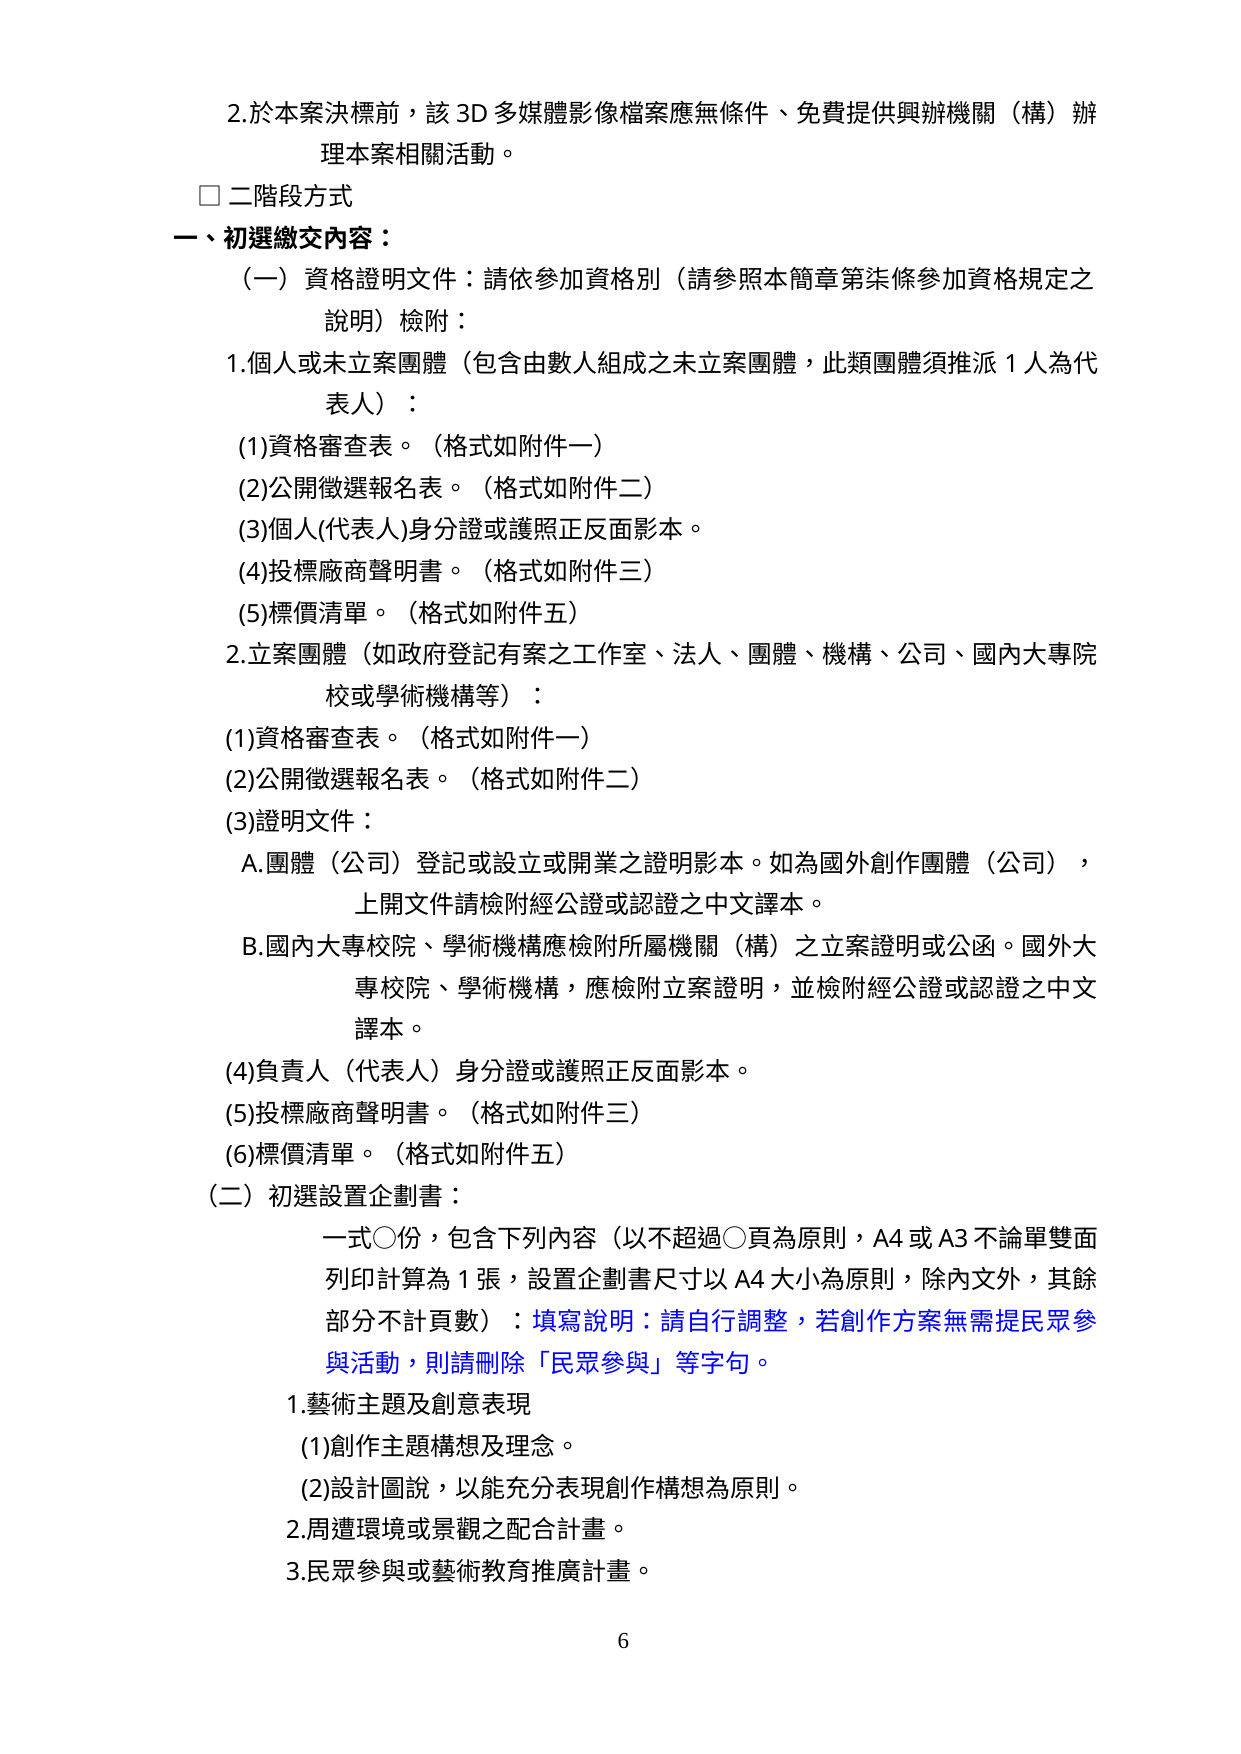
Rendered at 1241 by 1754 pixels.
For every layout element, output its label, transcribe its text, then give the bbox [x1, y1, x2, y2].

text 3.民眾參與或藝術教育推廣計畫。 [148, 1547, 1098, 1589]
text B.國內大專校院、學術機構應檢附所屬機關（構）之立案證明或公函。國外大專校院、學術機構，應檢附立案證明，並檢附經公證或認證之中文譯本。 [148, 922, 1098, 1047]
text (1)資格審查表。（格式如附件一） [148, 714, 1098, 755]
text A.團體（公司）登記或設立或開業之證明影本。如為國外創作團體（公司），上開文件請檢附經公證或認證之中文譯本。 [148, 839, 1098, 922]
text (4)負責人（代表人）身分證或護照正反面影本。 [148, 1047, 1098, 1089]
text (3)證明文件： [148, 797, 1098, 839]
text (1)創作主題構想及理念。 [148, 1422, 1098, 1464]
text □ 二階段方式 [148, 172, 1098, 214]
text 一、初選繳交內容： [148, 214, 1098, 255]
text 2.於本案決標前，該3D多媒體影像檔案應無條件、免費提供興辦機關（構）辦理本案相關活動。 [148, 89, 1098, 172]
text (1)資格審查表。（格式如附件一） [148, 422, 1098, 464]
text (3)個人(代表人)身分證或護照正反面影本。 [148, 505, 1098, 547]
text (2)公開徵選報名表。（格式如附件二） [148, 464, 1098, 505]
text 2.周遭環境或景觀之配合計畫。 [148, 1505, 1098, 1547]
text 2.立案團體（如政府登記有案之工作室、法人、團體、機構、公司、國內大專院校或學術機構等）： [148, 630, 1098, 714]
text (6)標價清單。（格式如附件五） [148, 1130, 1098, 1172]
text (2)公開徵選報名表。（格式如附件二） [148, 755, 1098, 797]
text (5)標價清單。（格式如附件五） [148, 589, 1098, 630]
text （二）初選設置企劃書： [148, 1172, 1098, 1214]
text 1.個人或未立案團體（包含由數人組成之未立案團體，此類團體須推派1人為代表人）： [148, 339, 1098, 422]
text (5)投標廠商聲明書。（格式如附件三） [148, 1089, 1098, 1130]
text 1.藝術主題及創意表現 [148, 1380, 1098, 1422]
text （一）資格證明文件：請依參加資格別（請參照本簡章第柒條參加資格規定之說明）檢附： [148, 255, 1098, 339]
text 一式○份，包含下列內容（以不超過○頁為原則，A4或A3不論單雙面列印計算為1張，設置企劃書尺寸以A4大小為原則，除內文外，其餘部分不計頁數）：填寫說明：請自行調整，若創作方案無需提民眾參與活動，則請刪除「民眾參與」等字句。 [148, 1214, 1098, 1380]
text (2)設計圖說，以能充分表現創作構想為原則。 [148, 1464, 1098, 1505]
text (4)投標廠商聲明書。（格式如附件三） [148, 547, 1098, 589]
